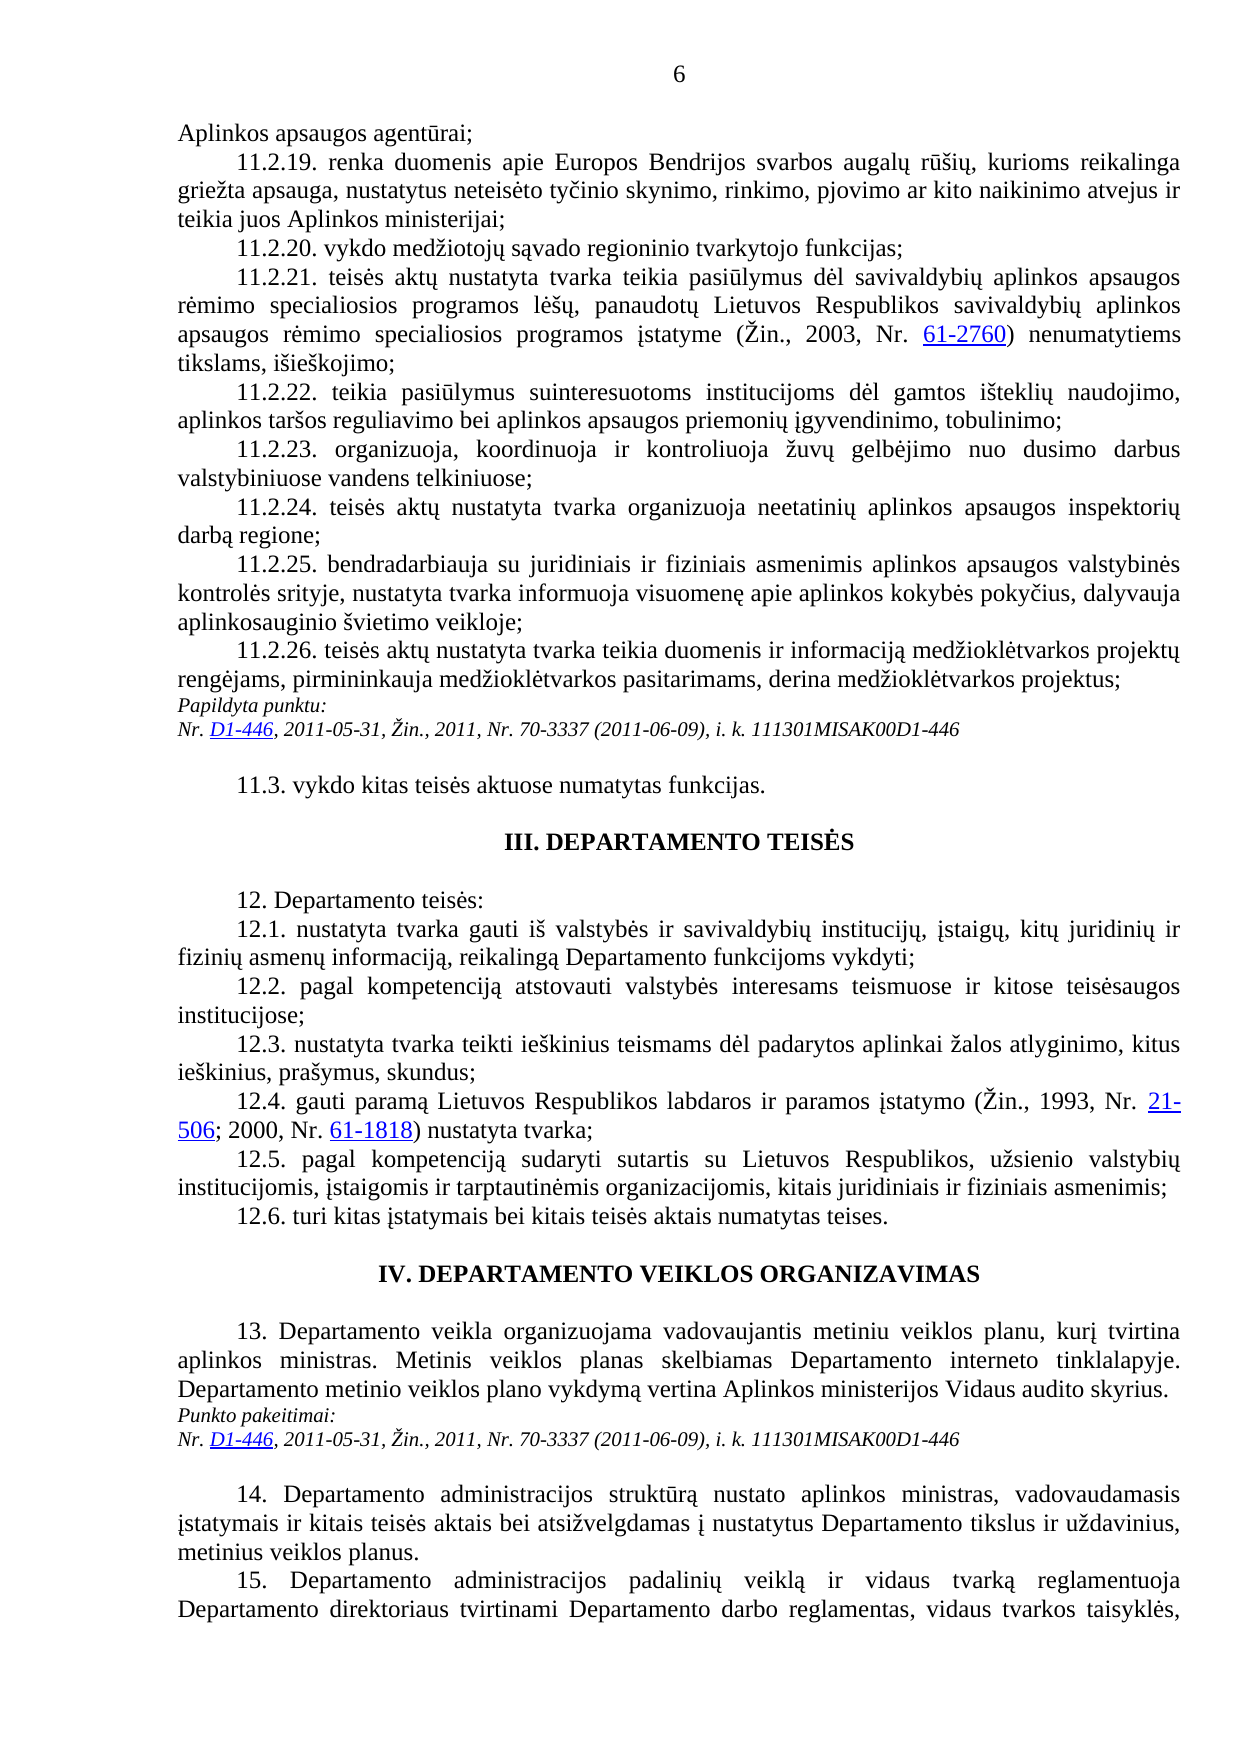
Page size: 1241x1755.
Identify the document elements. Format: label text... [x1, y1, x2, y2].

text 12.5. pagal kompetenciją sudaryti sutartis su Lietuvos Respublikos, užsienio valstybių institucijomis, įstaigomis ir tarptautinėmis organizacijomis, kitais juridiniais ir fiziniais asmenimis; [177, 1144, 1181, 1201]
text Punkto pakeitimai: [177, 1402, 1181, 1427]
text 11.2.20. vykdo medžiotojų sąvado regioninio tvarkytojo funkcijas; [177, 233, 1181, 262]
text 11.3. vykdo kitas teisės aktuose numatytas funkcijas. [177, 770, 1181, 799]
text 11.2.22. teikia pasiūlymus suinteresuotoms institucijoms dėl gamtos išteklių naudojimo, aplinkos taršos reguliavimo bei aplinkos apsaugos priemonių įgyvendinimo, tobulinimo; [177, 377, 1181, 434]
text 11.2.21. teisės aktų nustatyta tvarka teikia pasiūlymus dėl savivaldybių aplinkos apsaugos rėmimo specialiosios programos lėšų, panaudotų Lietuvos Respublikos savivaldybių aplinkos apsaugos rėmimo specialiosios programos įstatyme (Žin., 2003, Nr. 61-2760) nenumatytiems tikslams, išieškojimo; [177, 262, 1181, 377]
text Nr. D1-446, 2011-05-31, Žin., 2011, Nr. 70-3337 (2011-06-09), i. k. 111301MISAK00D1-446 [177, 1427, 1181, 1451]
text 15. Departamento administracijos padalinių veiklą ir vidaus tvarką reglamentuoja Departamento direktoriaus tvirtinami Departamento darbo reglamentas, vidaus tvarkos taisyklės, [177, 1566, 1181, 1623]
text Aplinkos apsaugos agentūrai; [177, 118, 1181, 147]
text 13. Departamento veikla organizuojama vadovaujantis metiniu veiklos planu, kurį tvirtina aplinkos ministras. Metinis veiklos planas skelbiamas Departamento interneto tinklalapyje. Departamento metinio veiklos plano vykdymą vertina Aplinkos ministerijos Vidaus audito skyrius. [177, 1316, 1181, 1402]
text 12.2. pagal kompetenciją atstovauti valstybės interesams teismuose ir kitose teisėsaugos institucijose; [177, 971, 1181, 1029]
text IV. DEPARTAMENTO VEIKLOS ORGANIZAVIMAS [177, 1259, 1181, 1287]
text 12.6. turi kitas įstatymais bei kitais teisės aktais numatytas teises. [177, 1201, 1181, 1230]
text 11.2.19. renka duomenis apie Europos Bendrijos svarbos augalų rūšių, kurioms reikalinga griežta apsauga, nustatytus neteisėto tyčinio skynimo, rinkimo, pjovimo ar kito naikinimo atvejus ir teikia juos Aplinkos ministerijai; [177, 147, 1181, 233]
text 11.2.25. bendradarbiauja su juridiniais ir fiziniais asmenimis aplinkos apsaugos valstybinės kontrolės srityje, nustatyta tvarka informuoja visuomenę apie aplinkos kokybės pokyčius, dalyvauja aplinkosauginio švietimo veikloje; [177, 549, 1181, 636]
text 14. Departamento administracijos struktūrą nustato aplinkos ministras, vadovaudamasis įstatymais ir kitais teisės aktais bei atsižvelgdamas į nustatytus Departamento tikslus ir uždavinius, metinius veiklos planus. [177, 1479, 1181, 1566]
text III. DEPARTAMENTO TEISĖS [177, 827, 1181, 856]
text 12.3. nustatyta tvarka teikti ieškinius teismams dėl padarytos aplinkai žalos atlyginimo, kitus ieškinius, prašymus, skundus; [177, 1029, 1181, 1086]
text 12.1. nustatyta tvarka gauti iš valstybės ir savivaldybių institucijų, įstaigų, kitų juridinių ir fizinių asmenų informaciją, reikalingą Departamento funkcijoms vykdyti; [177, 914, 1181, 971]
text 11.2.23. organizuoja, koordinuoja ir kontroliuoja žuvų gelbėjimo nuo dusimo darbus valstybiniuose vandens telkiniuose; [177, 434, 1181, 492]
text 12. Departamento teisės: [177, 885, 1181, 914]
text 11.2.26. teisės aktų nustatyta tvarka teikia duomenis ir informaciją medžioklėtvarkos projektų rengėjams, pirmininkauja medžioklėtvarkos pasitarimams, derina medžioklėtvarkos projektus; [177, 636, 1181, 693]
text 12.4. gauti paramą Lietuvos Respublikos labdaros ir paramos įstatymo (Žin., 1993, Nr. 21-506; 2000, Nr. 61-1818) nustatyta tvarka; [177, 1086, 1181, 1144]
text Papildyta punktu: [177, 693, 1181, 717]
text 11.2.24. teisės aktų nustatyta tvarka organizuoja neetatinių aplinkos apsaugos inspektorių darbą regione; [177, 492, 1181, 549]
text Nr. D1-446, 2011-05-31, Žin., 2011, Nr. 70-3337 (2011-06-09), i. k. 111301MISAK00D1-446 [177, 717, 1181, 741]
